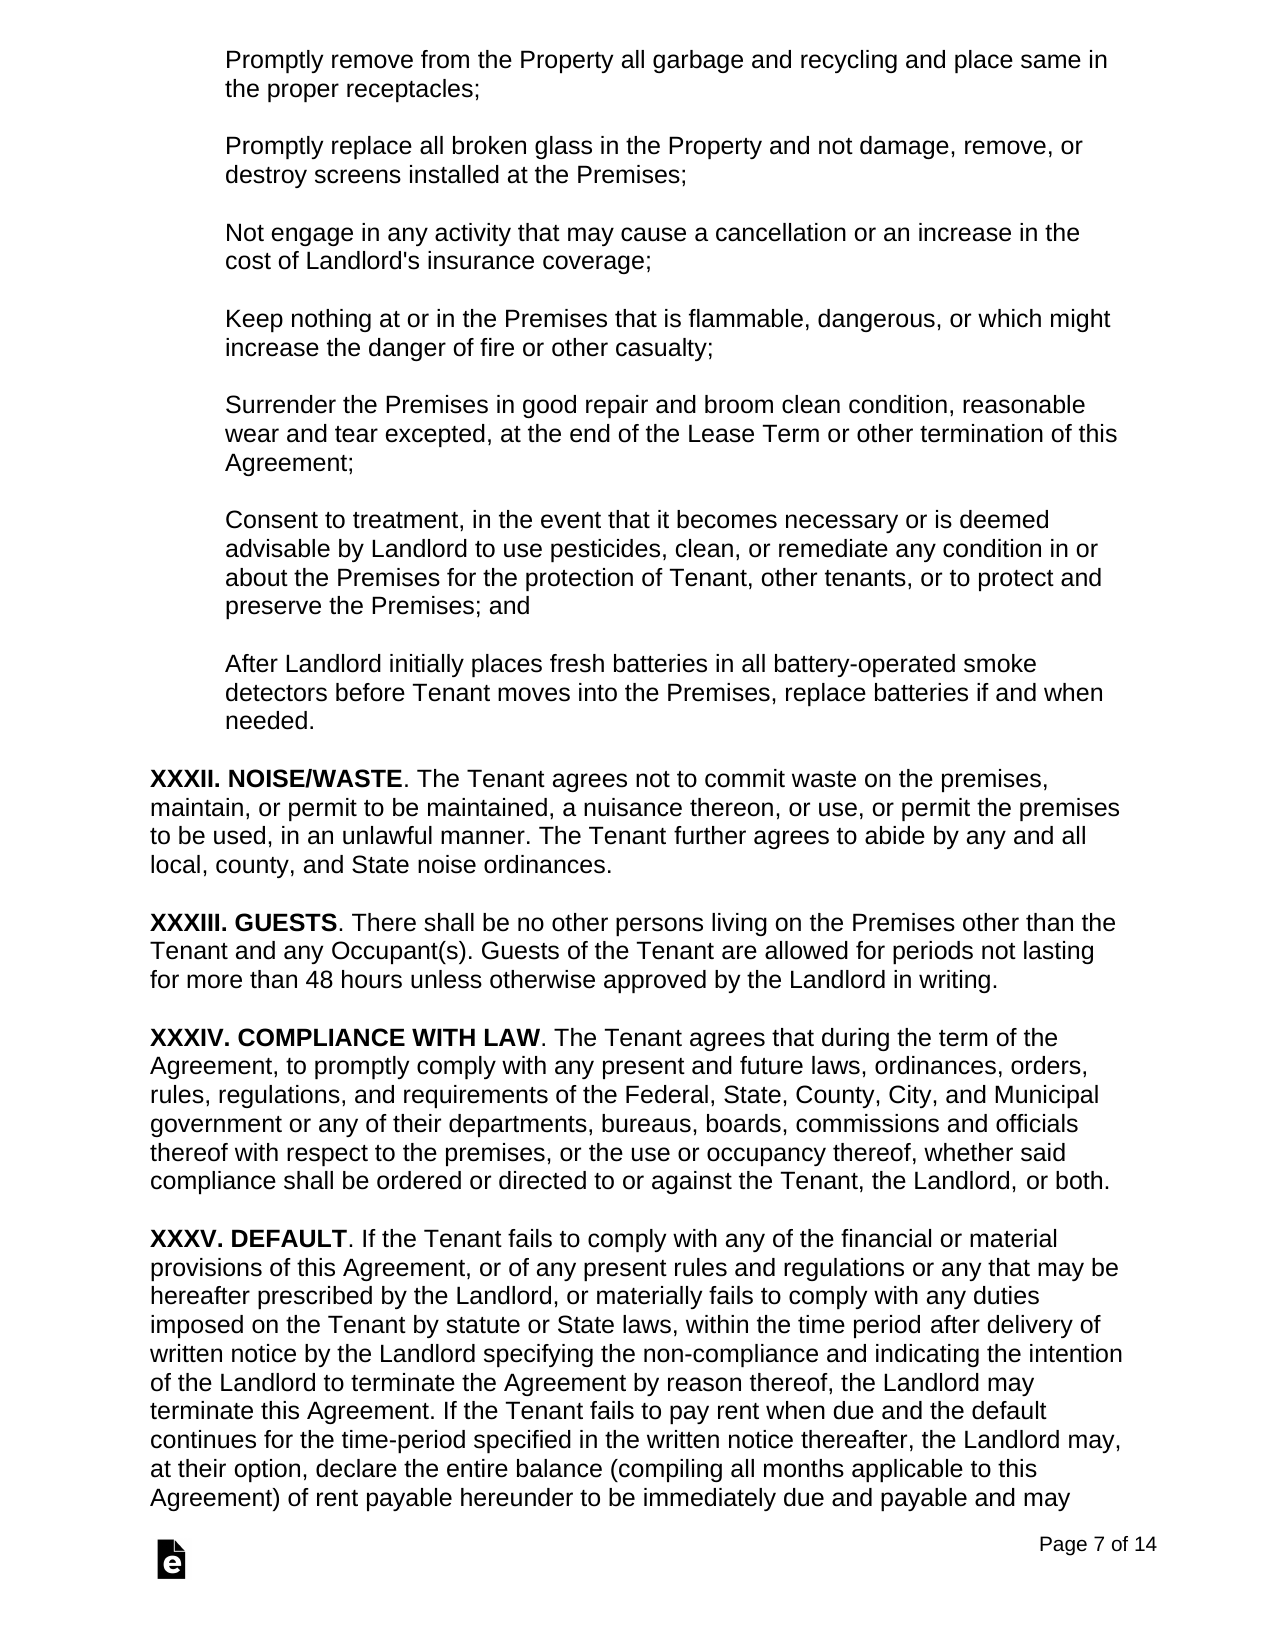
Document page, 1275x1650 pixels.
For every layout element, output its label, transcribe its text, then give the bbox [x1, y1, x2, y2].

text Not engage in any activity that may cause a cancellation or an increase in the cost of Landlord's insurance coverage; [225, 217, 1125, 275]
text After Landlord initially places fresh batteries in all battery-operated smoke detectors before Tenant moves into the Premises, replace batteries if and when needed. [225, 649, 1125, 735]
text XXXV. DEFAULT. If the Tenant fails to comply with any of the financial or material provisions of this Agreement, or of any present rules and regulations or any that may be hereafter prescribed by the Landlord, or materially fails to comply with any duties imposed on the Tenant by statute or State laws, within the time period after delivery of written notice by the Landlord specifying the non-compliance and indicating the intention of the Landlord to terminate the Agreement by reason thereof, the Landlord may terminate this Agreement. If the Tenant fails to pay rent when due and the default continues for the time-period specified in the written notice thereafter, the Landlord may, at their option, declare the entire balance (compiling all months applicable to this Agreement) of rent payable hereunder to be immediately due and payable and may [150, 1224, 1125, 1511]
text Promptly replace all broken glass in the Property and not damage, remove, or destroy screens installed at the Premises; [225, 131, 1125, 189]
text Surrender the Premises in good repair and broom clean condition, reasonable wear and tear excepted, at the end of the Lease Term or other termination of this Agreement; [225, 390, 1125, 476]
text Consent to treatment, in the event that it becomes necessary or is deemed advisable by Landlord to use pesticides, clean, or remediate any condition in or about the Premises for the protection of Tenant, other tenants, or to protect and preserve the Premises; and [225, 505, 1125, 620]
text XXXIV. COMPLIANCE WITH LAW. The Tenant agrees that during the term of the Agreement, to promptly comply with any present and future laws, ordinances, orders, rules, regulations, and requirements of the Federal, State, County, City, and Municipal government or any of their departments, bureaus, boards, commissions and officials thereof with respect to the premises, or the use or occupancy thereof, whether said compliance shall be ordered or directed to or against the Tenant, the Landlord, or both. [150, 1022, 1125, 1195]
text XXXII. NOISE/WASTE. The Tenant agrees not to commit waste on the premises, maintain, or permit to be maintained, a nuisance thereon, or use, or permit the premises to be used, in an unlawful manner. The Tenant further agrees to abide by any and all local, county, and State noise ordinances. [150, 764, 1125, 879]
text Promptly remove from the Property all garbage and recycling and place same in the proper receptacles; [225, 45, 1125, 102]
text Keep nothing at or in the Premises that is flammable, dangerous, or which might increase the danger of fire or other casualty; [225, 304, 1125, 361]
text XXXIII. GUESTS. There shall be no other persons living on the Premises other than the Tenant and any Occupant(s). Guests of the Tenant are allowed for periods not lasting for more than 48 hours unless otherwise approved by the Landlord in writing. [150, 907, 1125, 994]
